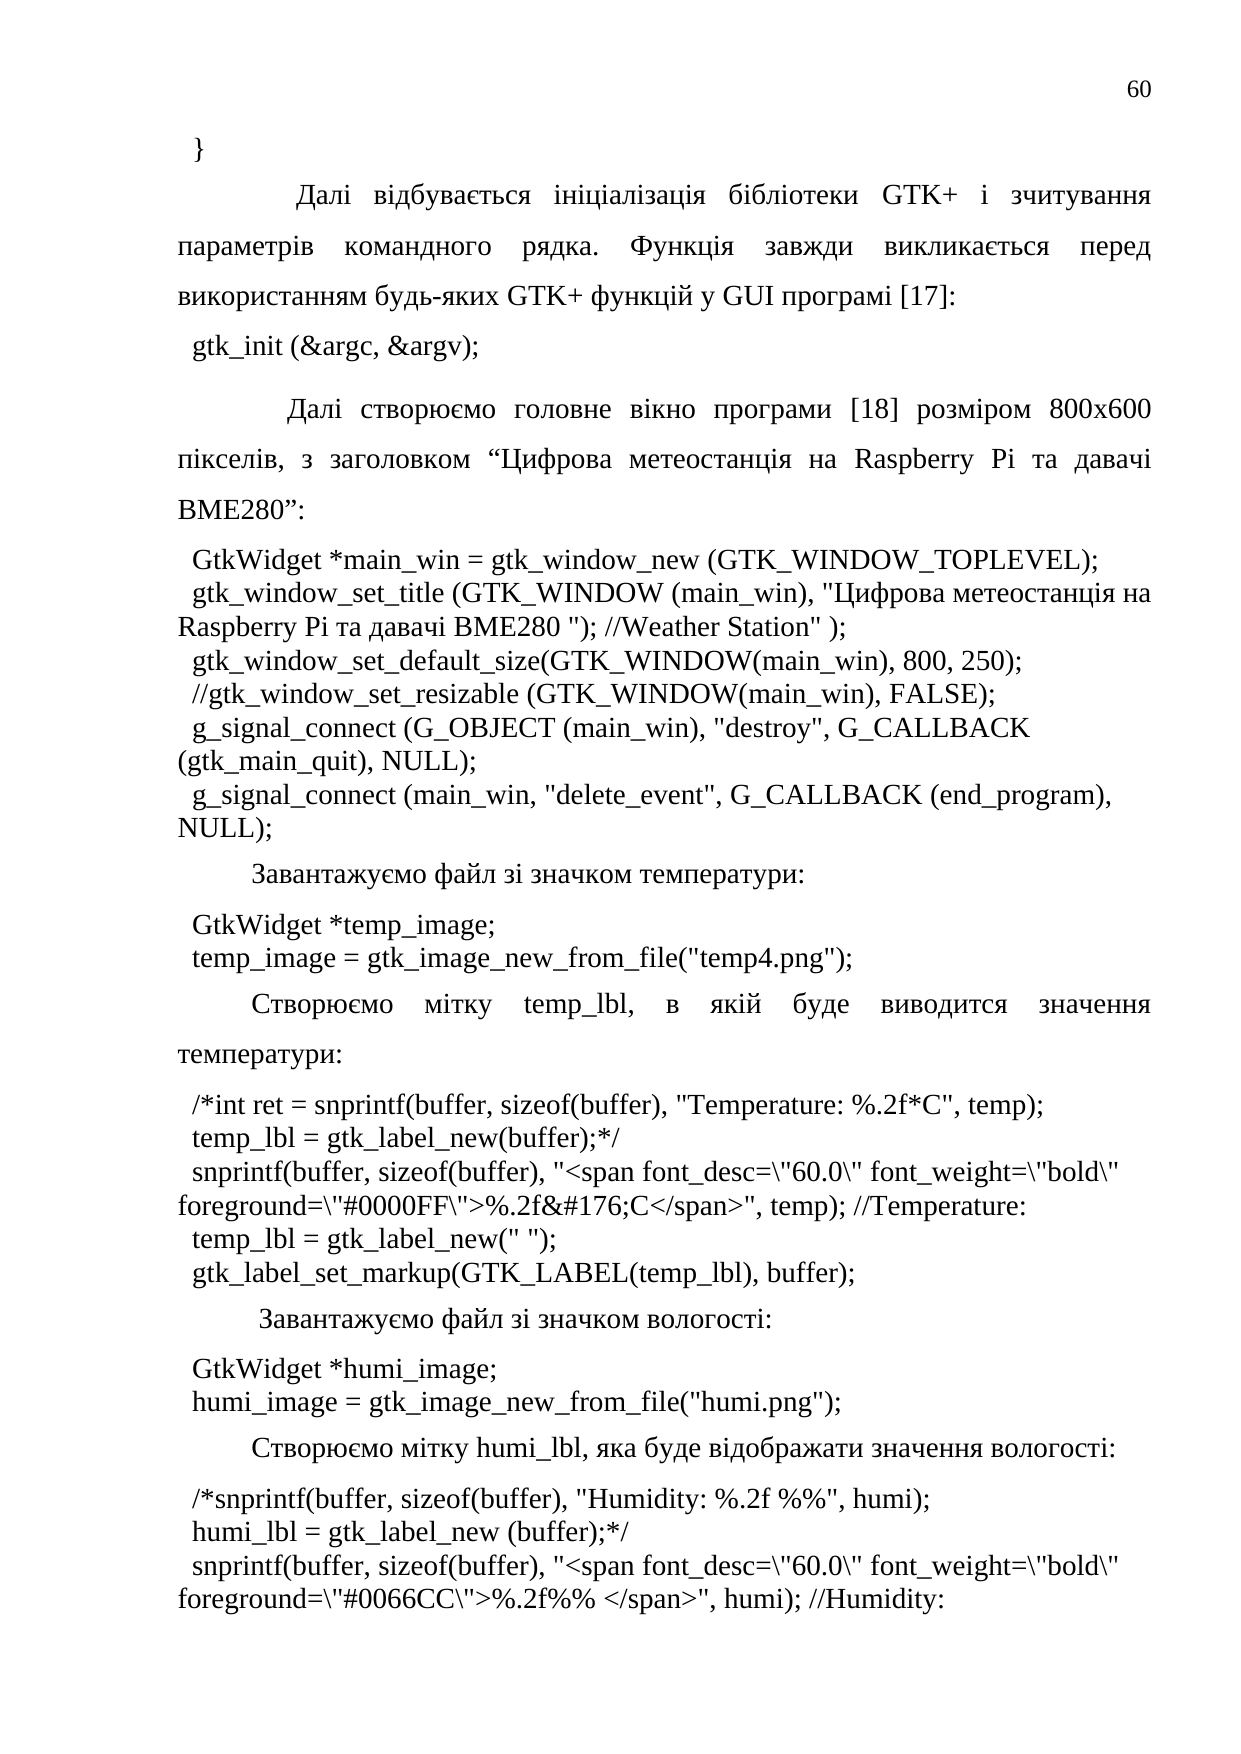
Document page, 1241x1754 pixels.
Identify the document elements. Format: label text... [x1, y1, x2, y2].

text humi_image = gtk_image_new_from_file("humi.png"); [177, 1384, 1152, 1418]
text GtkWidget *humi_image; [177, 1351, 1152, 1384]
text snprintf(buffer, sizeof(buffer), "<span font_desc=\"60.0\" font_weight=\"bold\" foreground=\"#0066CC\">%.2f%% </span>", humi); //Humidity: [177, 1548, 1152, 1615]
text Далі створюємо головне вікно програми [18] розміром 800x600 пікселів, з заголовком “Цифрова метеостанція на Raspberry Pi та давачі BME280”: [177, 391, 1152, 525]
text //gtk_window_set_resizable (GTK_WINDOW(main_win), FALSE); [177, 676, 1152, 710]
text /*int ret = snprintf(buffer, sizeof(buffer), "Temperature: %.2f*C", temp); [177, 1087, 1152, 1121]
text temp_lbl = gtk_label_new(buffer);*/ [177, 1121, 1152, 1154]
text /*snprintf(buffer, sizeof(buffer), "Humidity: %.2f %%", humi); [177, 1481, 1152, 1514]
text Завантажуємо файл зі значком температури: [177, 856, 1152, 890]
text gtk_window_set_default_size(GTK_WINDOW(main_win), 800, 250); [177, 643, 1152, 676]
text GtkWidget *temp_image; [177, 907, 1152, 940]
text GtkWidget *main_win = gtk_window_new (GTK_WINDOW_TOPLEVEL); [177, 542, 1152, 576]
text Створюємо мітку temp_lbl, в якій буде виводится значення температури: [177, 986, 1152, 1070]
text } [177, 131, 1152, 165]
text Створюємо мітку humi_lbl, яка буде відображати значення вологості: [177, 1431, 1152, 1464]
text gtk_window_set_title (GTK_WINDOW (main_win), "Цифрова метеостанція на Raspberry Pi та давачі BME280 "); //Weather Station" ); [177, 576, 1152, 643]
text humi_lbl = gtk_label_new (buffer);*/ [177, 1514, 1152, 1548]
text g_signal_connect (G_OBJECT (main_win), "destroy", G_CALLBACK (gtk_main_quit), NULL); [177, 710, 1152, 777]
text Завантажуємо файл зі значком вологості: [177, 1301, 1152, 1334]
text gtk_init (&argc, &argv); [177, 328, 1152, 362]
text snprintf(buffer, sizeof(buffer), "<span font_desc=\"60.0\" font_weight=\"bold\" foreground=\"#0000FF\">%.2f&#176;C</span>", temp); //Temperature: [177, 1154, 1152, 1221]
text gtk_label_set_markup(GTK_LABEL(temp_lbl), buffer); [177, 1255, 1152, 1288]
text g_signal_connect (main_win, "delete_event", G_CALLBACK (end_program), NULL); [177, 777, 1152, 844]
text temp_image = gtk_image_new_from_file("temp4.png"); [177, 940, 1152, 974]
text Далі відбувається ініціалізація бібліотеки GTK+ і зчитування параметрів командного рядка. Функція завжди викликається перед використанням будь-яких GTK+ функцій у GUI програмі [17]: [177, 177, 1152, 312]
text temp_lbl = gtk_label_new(" "); [177, 1221, 1152, 1255]
